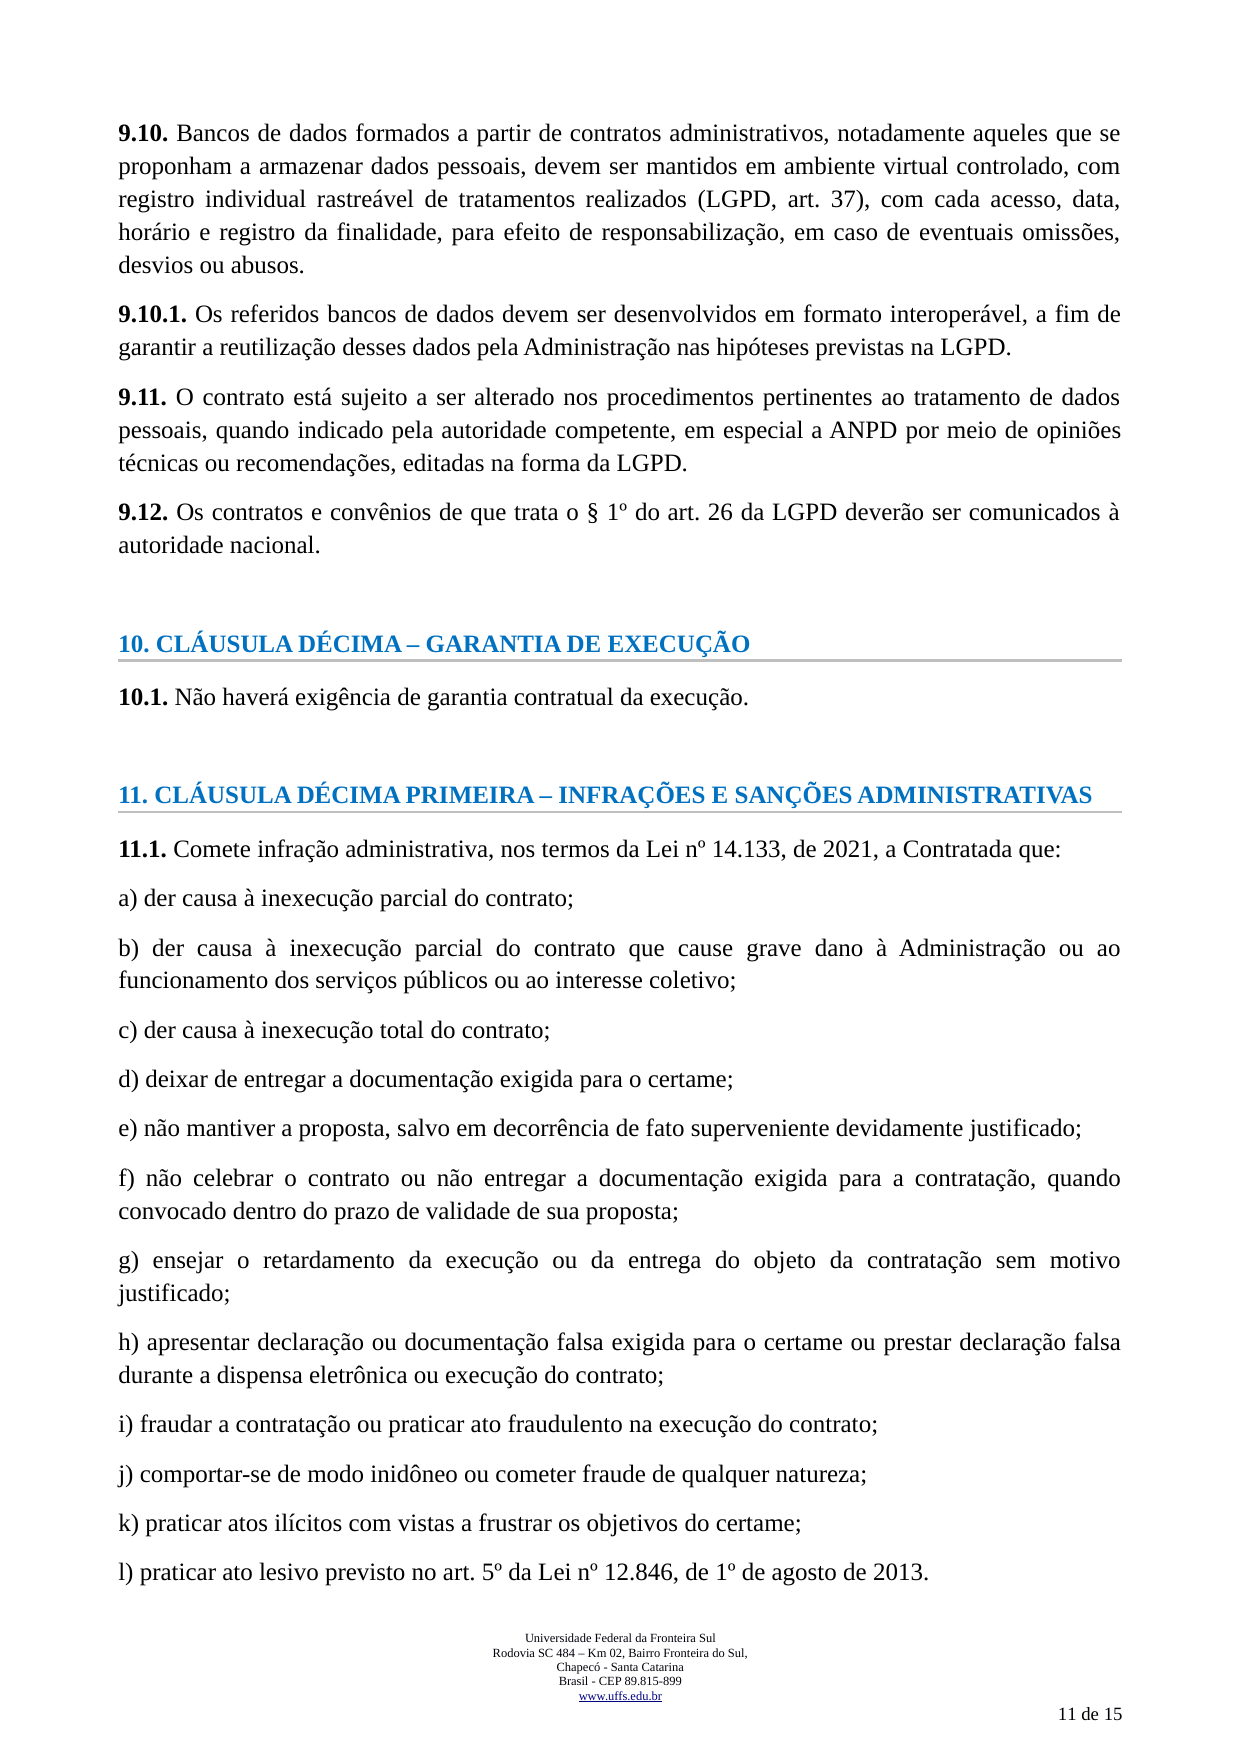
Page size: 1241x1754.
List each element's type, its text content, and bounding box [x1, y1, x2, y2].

text a) der causa à inexecução parcial do contrato; [118, 883, 1122, 912]
text d) deixar de entregar a documentação exigida para o certame; [118, 1064, 1122, 1093]
text c) der causa à inexecução total do contrato; [118, 1015, 1122, 1044]
text 9.11. O contrato está sujeito a ser alterado nos procedimentos pertinentes ao tratamento de dados pessoais, quando indicado pela autoridade competente, em especial a ANPD por meio de opiniões técnicas ou recomendações, editadas na forma da LGPD. [118, 382, 1122, 477]
text 9.10.1. Os referidos bancos de dados devem ser desenvolvidos em formato interoperável, a fim de garantir a reutilização desses dados pela Administração nas hipóteses previstas na LGPD. [118, 299, 1122, 361]
text 10.1. Não haverá exigência de garantia contratual da execução. [118, 682, 1122, 711]
text j) comportar-se de modo inidôneo ou cometer fraude de qualquer natureza; [118, 1459, 1122, 1488]
text f) não celebrar o contrato ou não entregar a documentação exigida para a contratação, quando convocado dentro do prazo de validade de sua proposta; [118, 1163, 1122, 1224]
text h) apresentar declaração ou documentação falsa exigida para o certame ou prestar declaração falsa durante a dispensa eletrônica ou execução do contrato; [118, 1327, 1122, 1389]
text 11. CLÁUSULA DÉCIMA PRIMEIRA – INFRAÇÕES E SANÇÕES ADMINISTRATIVAS [118, 781, 1122, 811]
text b) der causa à inexecução parcial do contrato que cause grave dano à Administração ou ao funcionamento dos serviços públicos ou ao interesse coletivo; [118, 933, 1122, 994]
text 9.10. Bancos de dados formados a partir de contratos administrativos, notadamente aqueles que se proponham a armazenar dados pessoais, devem ser mantidos em ambiente virtual controlado, com registro individual rastreável de tratamentos realizados (LGPD, art. 37), com cada acesso, data, horário e registro da finalidade, para efeito de responsabilização, em caso de eventuais omissões, desvios ou abusos. [118, 118, 1122, 279]
text k) praticar atos ilícitos com vistas a frustrar os objetivos do certame; [118, 1508, 1122, 1537]
text 9.12. Os contratos e convênios de que trata o § 1º do art. 26 da LGPD deverão ser comunicados à autoridade nacional. [118, 497, 1122, 559]
text e) não mantiver a proposta, salvo em decorrência de fato superveniente devidamente justificado; [118, 1113, 1122, 1142]
text g) ensejar o retardamento da execução ou da entrega do objeto da contratação sem motivo justificado; [118, 1245, 1122, 1307]
text 11.1. Comete infração administrativa, nos termos da Lei nº 14.133, de 2021, a Contratada que: [118, 834, 1122, 863]
text i) fraudar a contratação ou praticar ato fraudulento na execução do contrato; [118, 1409, 1122, 1438]
text 10. CLÁUSULA DÉCIMA – GARANTIA DE EXECUÇÃO [118, 629, 1122, 659]
text l) praticar ato lesivo previsto no art. 5º da Lei nº 12.846, de 1º de agosto de 2013. [118, 1557, 1122, 1586]
